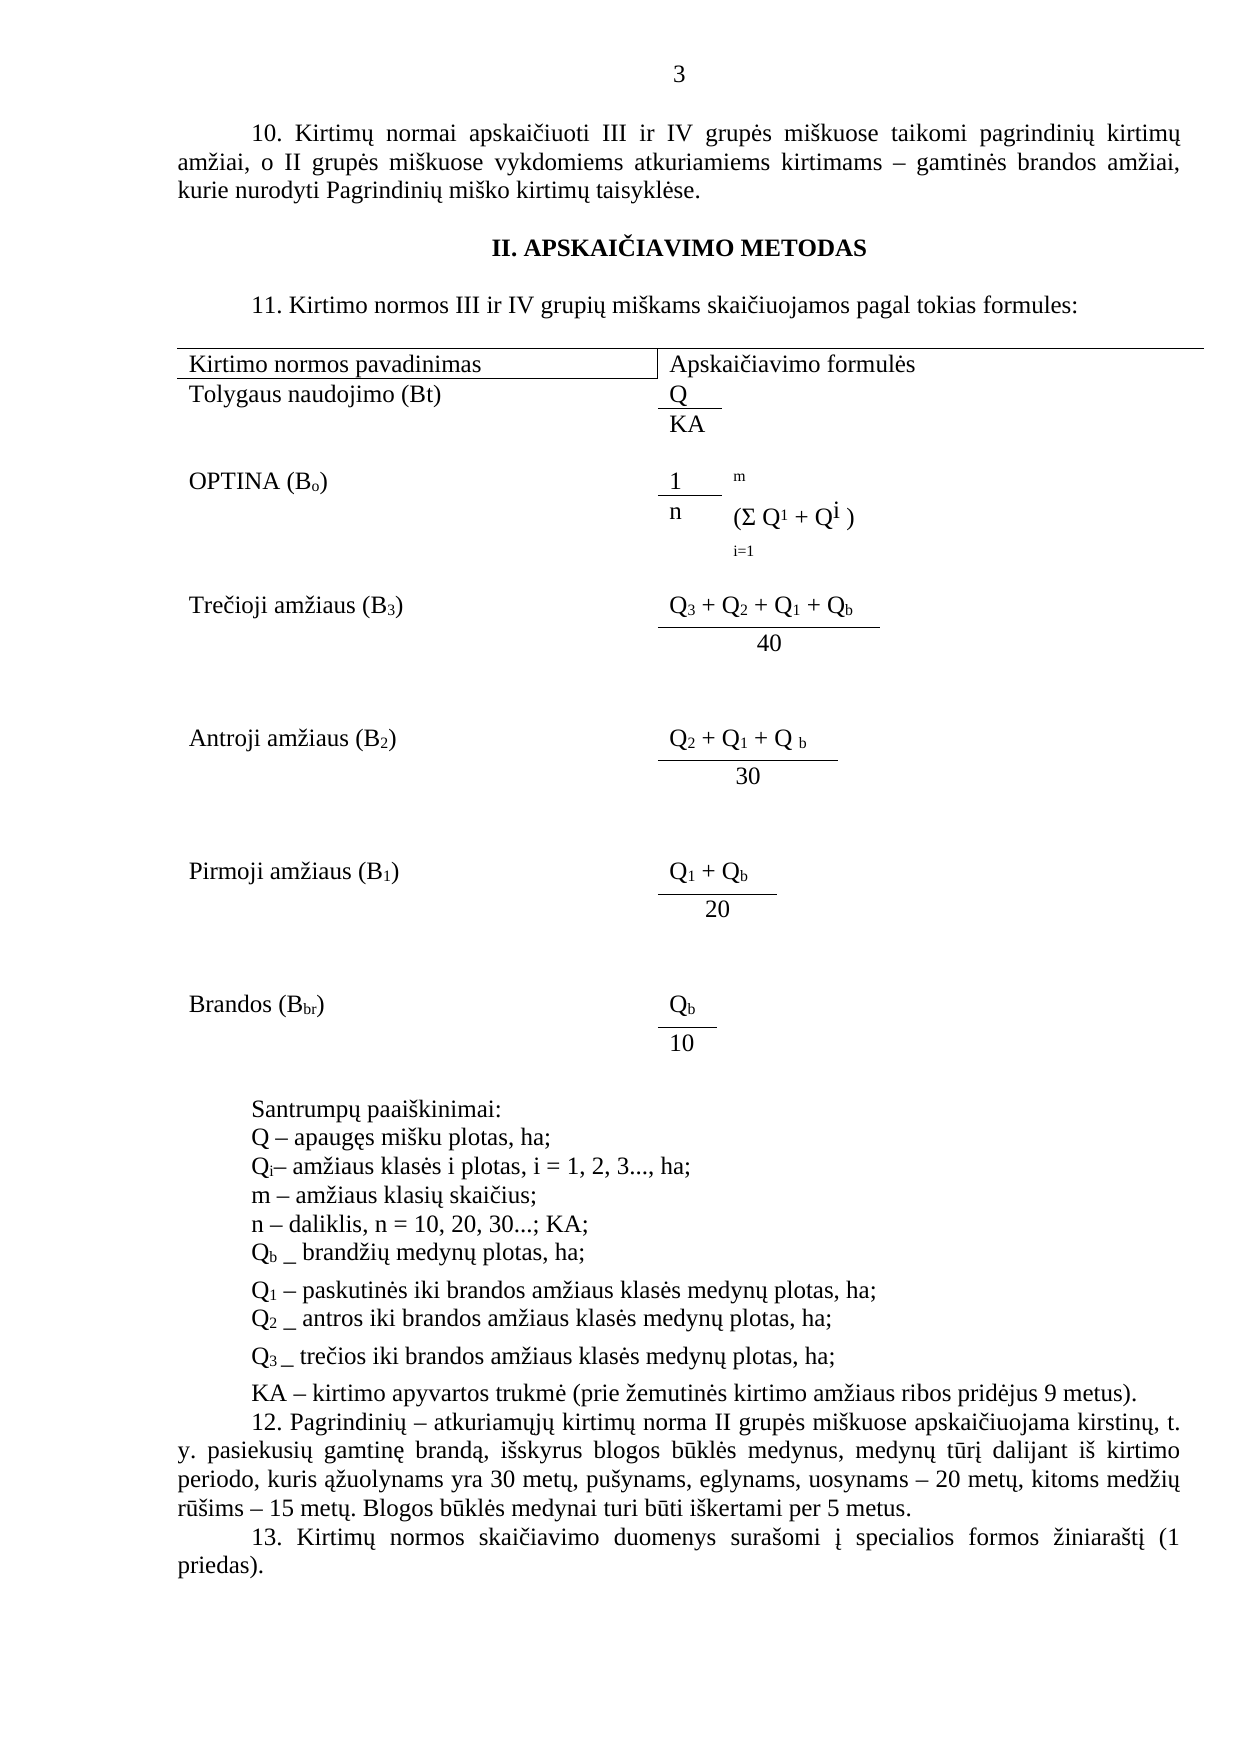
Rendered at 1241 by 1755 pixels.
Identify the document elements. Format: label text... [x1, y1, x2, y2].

table_header Kirtimo normos pavadinimas [177, 349, 657, 378]
table_cell 20 [658, 895, 777, 932]
table_cell 30 [658, 761, 838, 799]
table_cell Qb [658, 989, 717, 1027]
text 13. Kirtimų normos skaičiavimo duomenys surašomi į specialios formos žiniaraštį (1 priedas). [177, 1522, 1181, 1579]
table_cell [658, 438, 722, 466]
text Qb – brandžių medynų plotas, ha; [177, 1237, 1181, 1275]
table_cell [722, 378, 1204, 408]
table_cell Antroji amžiaus (B2) [177, 723, 658, 760]
table_cell 40 [658, 628, 880, 666]
table_cell Q [658, 378, 722, 408]
text Q2 – antros iki brandos amžiaus klasės medynų plotas, ha; [177, 1303, 1181, 1341]
table_cell [658, 694, 1204, 723]
table_cell Brandos (Bbr) [177, 989, 658, 1027]
table_cell [177, 894, 658, 932]
table_header Apskaičiavimo formulės [658, 349, 1204, 378]
text Q – apaugęs mišku plotas, ha; [177, 1122, 1181, 1151]
table_cell [177, 408, 658, 437]
table_cell [717, 1027, 1204, 1065]
table_cell [177, 1065, 658, 1094]
table_cell m (Σ Q1 + Qi ) i=1 [722, 466, 1204, 561]
table_cell [838, 760, 1204, 799]
table_cell [177, 932, 658, 961]
table_cell [658, 561, 1204, 590]
table_cell n [658, 496, 722, 561]
text Q1 – paskutinės iki brandos amžiaus klasės medynų plotas, ha; [177, 1275, 1181, 1303]
table_cell 10 [658, 1028, 717, 1065]
text 11. Kirtimo normos III ir IV grupių miškams skaičiuojamos pagal tokias formules: [177, 291, 1181, 319]
table_cell [177, 799, 658, 827]
table_cell [658, 932, 1204, 961]
table_cell Q3 + Q2 + Q1 + Qb [658, 590, 880, 627]
table_cell [838, 723, 1204, 760]
table_cell [722, 438, 1204, 466]
table_cell Tolygaus naudojimo (Bt) [177, 379, 658, 408]
table_cell [880, 627, 1204, 666]
table_cell [880, 590, 1204, 627]
text n – daliklis, n = 10, 20, 30...; KA; [177, 1209, 1181, 1237]
table_cell Trečioji amžiaus (B3) [177, 590, 658, 627]
table_cell [177, 438, 658, 466]
table_cell Q2 + Q1 + Q b [658, 723, 838, 760]
text Santrumpų paaiškinimai: [177, 1094, 1181, 1122]
table_cell [177, 627, 658, 666]
table_cell [658, 828, 1204, 856]
table_cell [177, 760, 658, 799]
table_cell [658, 799, 838, 827]
table_cell [717, 989, 1204, 1027]
table_cell [838, 799, 1204, 827]
table_cell KA [658, 409, 722, 437]
text Q3 – trečios iki brandos amžiaus klasės medynų plotas, ha; [177, 1341, 1181, 1378]
table_cell [177, 694, 658, 723]
table_cell [177, 1027, 658, 1065]
table_cell [777, 894, 1204, 932]
text 12. Pagrindinių – atkuriamųjų kirtimų norma II grupės miškuose apskaičiuojama kirstinų, t. y. pasiekusių gamtinę brandą, išskyrus blogos būklės medynus, medynų tūrį dalijant iš kirtimo periodo, kuris ąžuolynams yra 30 metų, pušynams, eglynams, uosynams – 20 metų, kitoms medžių rūšims – 15 metų. Blogos būklės medynai turi būti iškertami per 5 metus. [177, 1407, 1181, 1522]
table_cell 1 [658, 466, 722, 495]
table_cell [177, 828, 658, 856]
text II. Apskaičiavimo metodas [177, 233, 1181, 262]
table_cell [658, 666, 1204, 694]
table_cell [177, 666, 658, 694]
text 10. Kirtimų normai apskaičiuoti III ir IV grupės miškuose taikomi pagrindinių kirtimų amžiai, o II grupės miškuose vykdomiems atkuriamiems kirtimams – gamtinės brandos amžiai, kurie nurodyti Pagrindinių miško kirtimų taisyklėse. [177, 118, 1181, 204]
table_cell [177, 961, 658, 989]
table_cell Pirmoji amžiaus (B1) [177, 856, 658, 893]
text KA – kirtimo apyvartos trukmė (prie žemutinės kirtimo amžiaus ribos pridėjus 9 metus). [177, 1378, 1181, 1407]
text m – amžiaus klasių skaičius; [177, 1180, 1181, 1209]
table_cell Optina (Bo) [177, 466, 658, 495]
table_cell [658, 961, 1204, 989]
table_cell [177, 561, 658, 590]
table_cell [722, 408, 1204, 437]
table_cell [658, 1065, 1204, 1094]
table_cell [177, 495, 658, 561]
table_cell Q1 + Qb [658, 856, 777, 893]
table_cell [777, 856, 1204, 893]
text Qi– amžiaus klasės i plotas, i = 1, 2, 3..., ha; [177, 1151, 1181, 1180]
